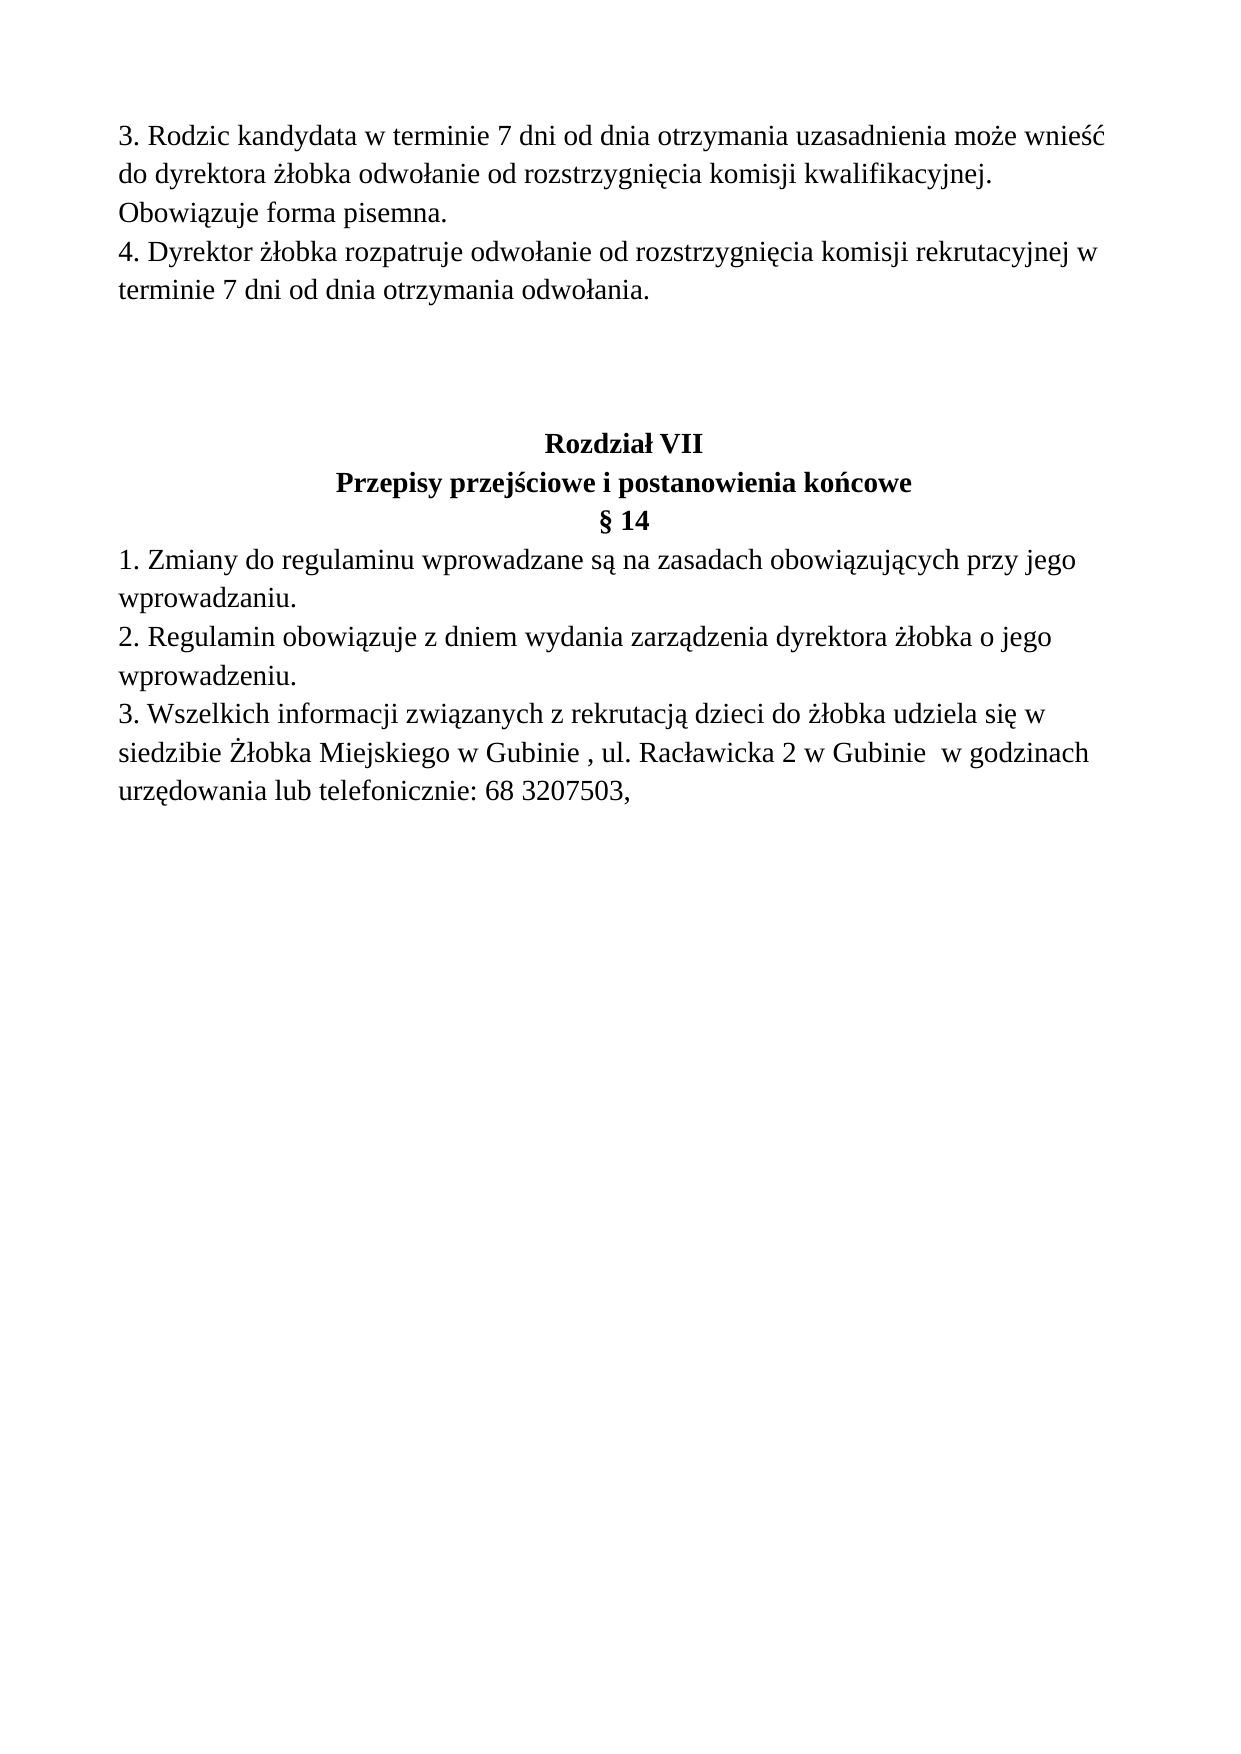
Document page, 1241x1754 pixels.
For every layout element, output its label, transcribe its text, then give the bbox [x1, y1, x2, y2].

text Rozdział VII [118, 426, 1129, 460]
text 1. Zmiany do regulaminu wprowadzane są na zasadach obowiązujących przy jego wprowadzaniu. [118, 542, 1129, 614]
text § 14 [118, 503, 1129, 537]
text 4. Dyrektor żłobka rozpatruje odwołanie od rozstrzygnięcia komisji rekrutacyjnej w terminie 7 dni od dnia otrzymania odwołania. [118, 234, 1129, 306]
text Przepisy przejściowe i postanowienia końcowe [118, 465, 1129, 498]
text 3. Rodzic kandydata w terminie 7 dni od dnia otrzymania uzasadnienia może wnieść do dyrektora żłobka odwołanie od rozstrzygnięcia komisji kwalifikacyjnej. Obowiązuje forma pisemna. [118, 118, 1129, 229]
text 2. Regulamin obowiązuje z dniem wydania zarządzenia dyrektora żłobka o jego wprowadzeniu. [118, 619, 1129, 691]
text 3. Wszelkich informacji związanych z rekrutacją dzieci do żłobka udziela się w siedzibie Żłobka Miejskiego w Gubinie , ul. Racławicka 2 w Gubinie w godzinach urzędowania lub telefonicznie: 68 3207503, [118, 696, 1129, 807]
